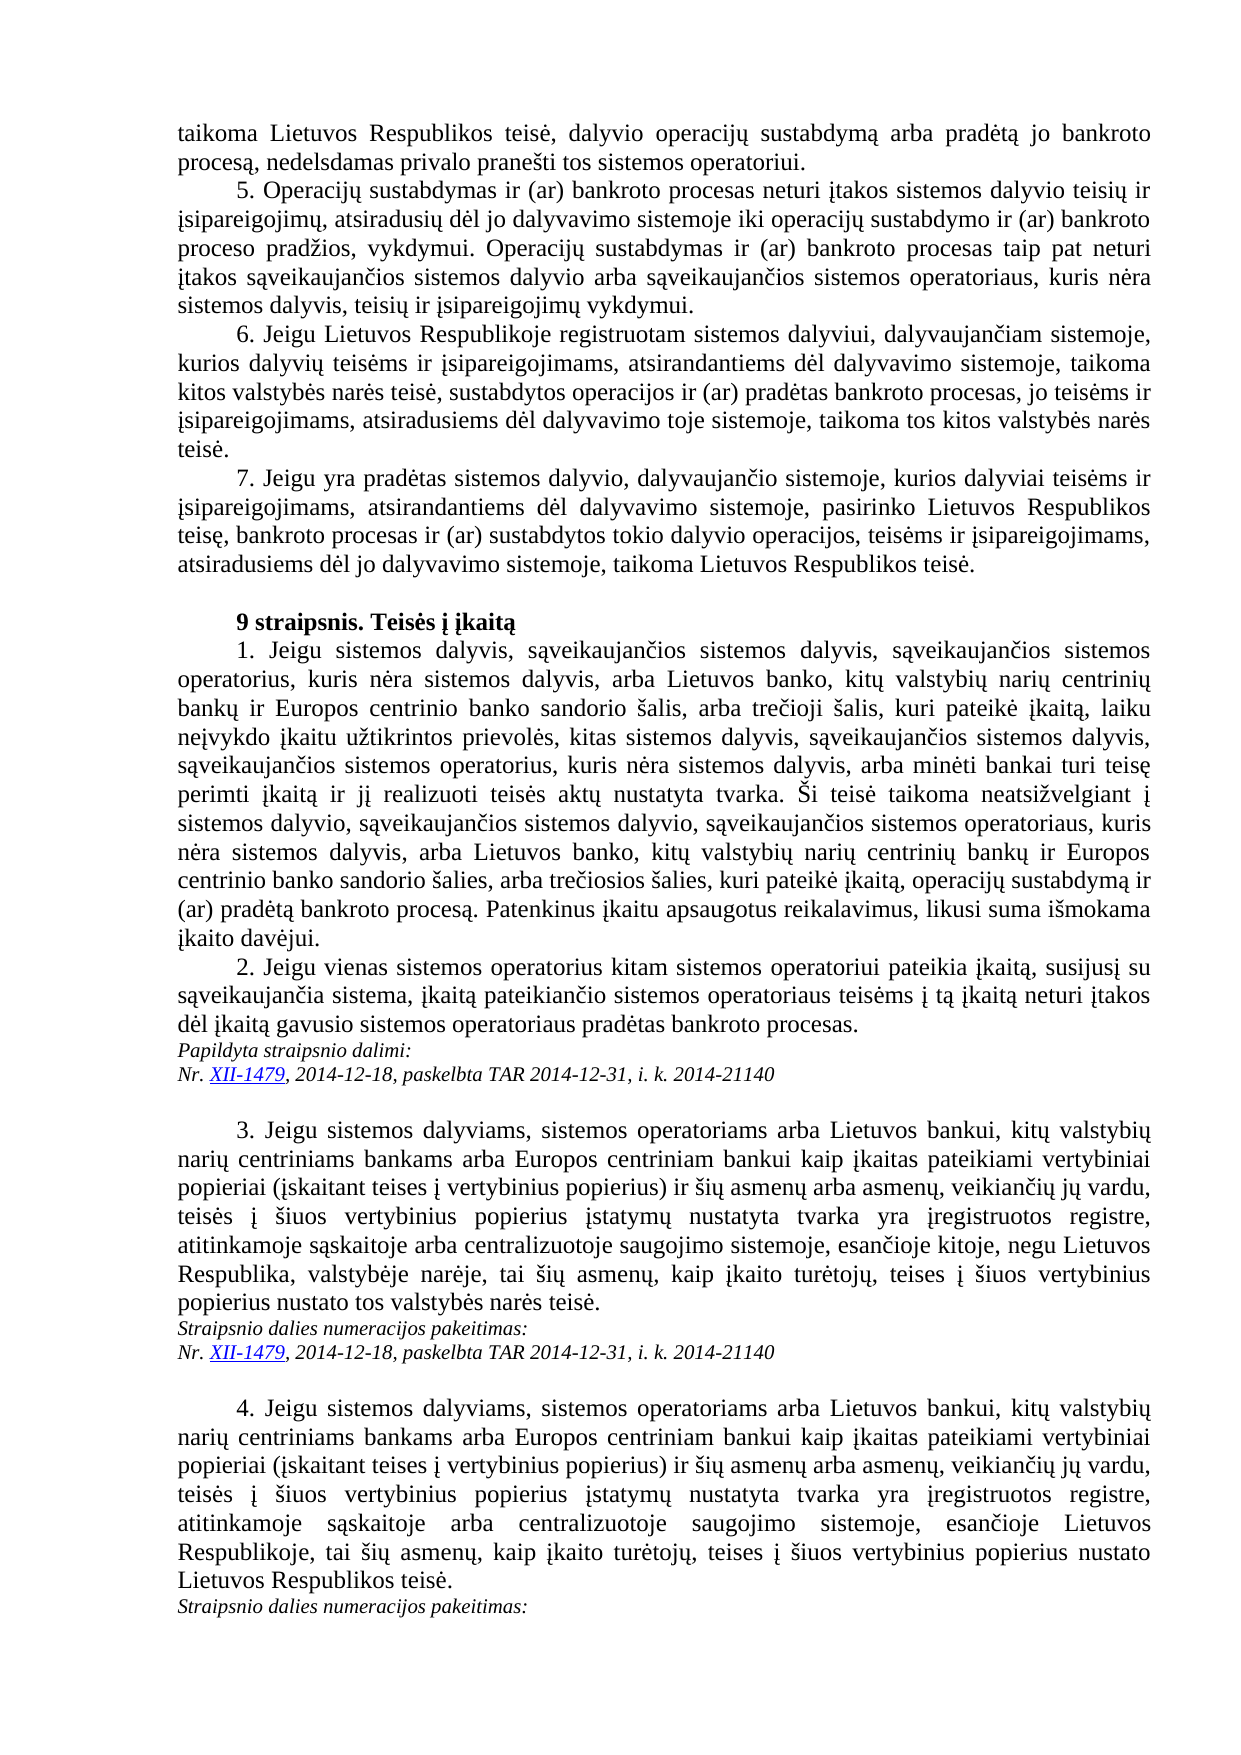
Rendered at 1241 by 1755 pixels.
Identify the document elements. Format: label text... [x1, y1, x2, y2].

text 9 straipsnis. Teisės į įkaitą [177, 607, 1152, 636]
text Straipsnio dalies numeracijos pakeitimas: [177, 1316, 1152, 1340]
text Nr. XII-1479, 2014-12-18, paskelbta TAR 2014-12-31, i. k. 2014-21140 [177, 1062, 1152, 1086]
text 4. Jeigu sistemos dalyviams, sistemos operatoriams arba Lietuvos bankui, kitų valstybių narių centriniams bankams arba Europos centriniam bankui kaip įkaitas pateikiami vertybiniai popieriai (įskaitant teises į vertybinius popierius) ir šių asmenų arba asmenų, veikiančių jų vardu, teisės į šiuos vertybinius popierius įstatymų nustatyta tvarka yra įregistruotos registre, atitinkamoje sąskaitoje arba centralizuotoje saugojimo sistemoje, esančioje Lietuvos Respublikoje, tai šių asmenų, kaip įkaito turėtojų, teises į šiuos vertybinius popierius nustato Lietuvos Respublikos teisė. [177, 1393, 1152, 1594]
text 7. Jeigu yra pradėtas sistemos dalyvio, dalyvaujančio sistemoje, kurios dalyviai teisėms ir įsipareigojimams, atsirandantiems dėl dalyvavimo sistemoje, pasirinko Lietuvos Respublikos teisę, bankroto procesas ir (ar) sustabdytos tokio dalyvio operacijos, teisėms ir įsipareigojimams, atsiradusiems dėl jo dalyvavimo sistemoje, taikoma Lietuvos Respublikos teisė. [177, 463, 1152, 578]
text 2. Jeigu vienas sistemos operatorius kitam sistemos operatoriui pateikia įkaitą, susijusį su sąveikaujančia sistema, įkaitą pateikiančio sistemos operatoriaus teisėms į tą įkaitą neturi įtakos dėl įkaitą gavusio sistemos operatoriaus pradėtas bankroto procesas. [177, 952, 1152, 1038]
text 1. Jeigu sistemos dalyvis, sąveikaujančios sistemos dalyvis, sąveikaujančios sistemos operatorius, kuris nėra sistemos dalyvis, arba Lietuvos banko, kitų valstybių narių centrinių bankų ir Europos centrinio banko sandorio šalis, arba trečioji šalis, kuri pateikė įkaitą, laiku neįvykdo įkaitu užtikrintos prievolės, kitas sistemos dalyvis, sąveikaujančios sistemos dalyvis, sąveikaujančios sistemos operatorius, kuris nėra sistemos dalyvis, arba minėti bankai turi teisę perimti įkaitą ir jį realizuoti teisės aktų nustatyta tvarka. Ši teisė taikoma neatsižvelgiant į sistemos dalyvio, sąveikaujančios sistemos dalyvio, sąveikaujančios sistemos operatoriaus, kuris nėra sistemos dalyvis, arba Lietuvos banko, kitų valstybių narių centrinių bankų ir Europos centrinio banko sandorio šalies, arba trečiosios šalies, kuri pateikė įkaitą, operacijų sustabdymą ir (ar) pradėtą bankroto procesą. Patenkinus įkaitu apsaugotus reikalavimus, likusi suma išmokama įkaito davėjui. [177, 636, 1152, 952]
text 3. Jeigu sistemos dalyviams, sistemos operatoriams arba Lietuvos bankui, kitų valstybių narių centriniams bankams arba Europos centriniam bankui kaip įkaitas pateikiami vertybiniai popieriai (įskaitant teises į vertybinius popierius) ir šių asmenų arba asmenų, veikiančių jų vardu, teisės į šiuos vertybinius popierius įstatymų nustatyta tvarka yra įregistruotos registre, atitinkamoje sąskaitoje arba centralizuotoje saugojimo sistemoje, esančioje kitoje, negu Lietuvos Respublika, valstybėje narėje, tai šių asmenų, kaip įkaito turėtojų, teises į šiuos vertybinius popierius nustato tos valstybės narės teisė. [177, 1115, 1152, 1316]
text Papildyta straipsnio dalimi: [177, 1038, 1152, 1062]
text Straipsnio dalies numeracijos pakeitimas: [177, 1594, 1152, 1618]
text 6. Jeigu Lietuvos Respublikoje registruotam sistemos dalyviui, dalyvaujančiam sistemoje, kurios dalyvių teisėms ir įsipareigojimams, atsirandantiems dėl dalyvavimo sistemoje, taikoma kitos valstybės narės teisė, sustabdytos operacijos ir (ar) pradėtas bankroto procesas, jo teisėms ir įsipareigojimams, atsiradusiems dėl dalyvavimo toje sistemoje, taikoma tos kitos valstybės narės teisė. [177, 319, 1152, 463]
text Nr. XII-1479, 2014-12-18, paskelbta TAR 2014-12-31, i. k. 2014-21140 [177, 1340, 1152, 1364]
text taikoma Lietuvos Respublikos teisė, dalyvio operacijų sustabdymą arba pradėtą jo bankroto procesą, nedelsdamas privalo pranešti tos sistemos operatoriui. [177, 118, 1152, 176]
text 5. Operacijų sustabdymas ir (ar) bankroto procesas neturi įtakos sistemos dalyvio teisių ir įsipareigojimų, atsiradusių dėl jo dalyvavimo sistemoje iki operacijų sustabdymo ir (ar) bankroto proceso pradžios, vykdymui. Operacijų sustabdymas ir (ar) bankroto procesas taip pat neturi įtakos sąveikaujančios sistemos dalyvio arba sąveikaujančios sistemos operatoriaus, kuris nėra sistemos dalyvis, teisių ir įsipareigojimų vykdymui. [177, 176, 1152, 319]
